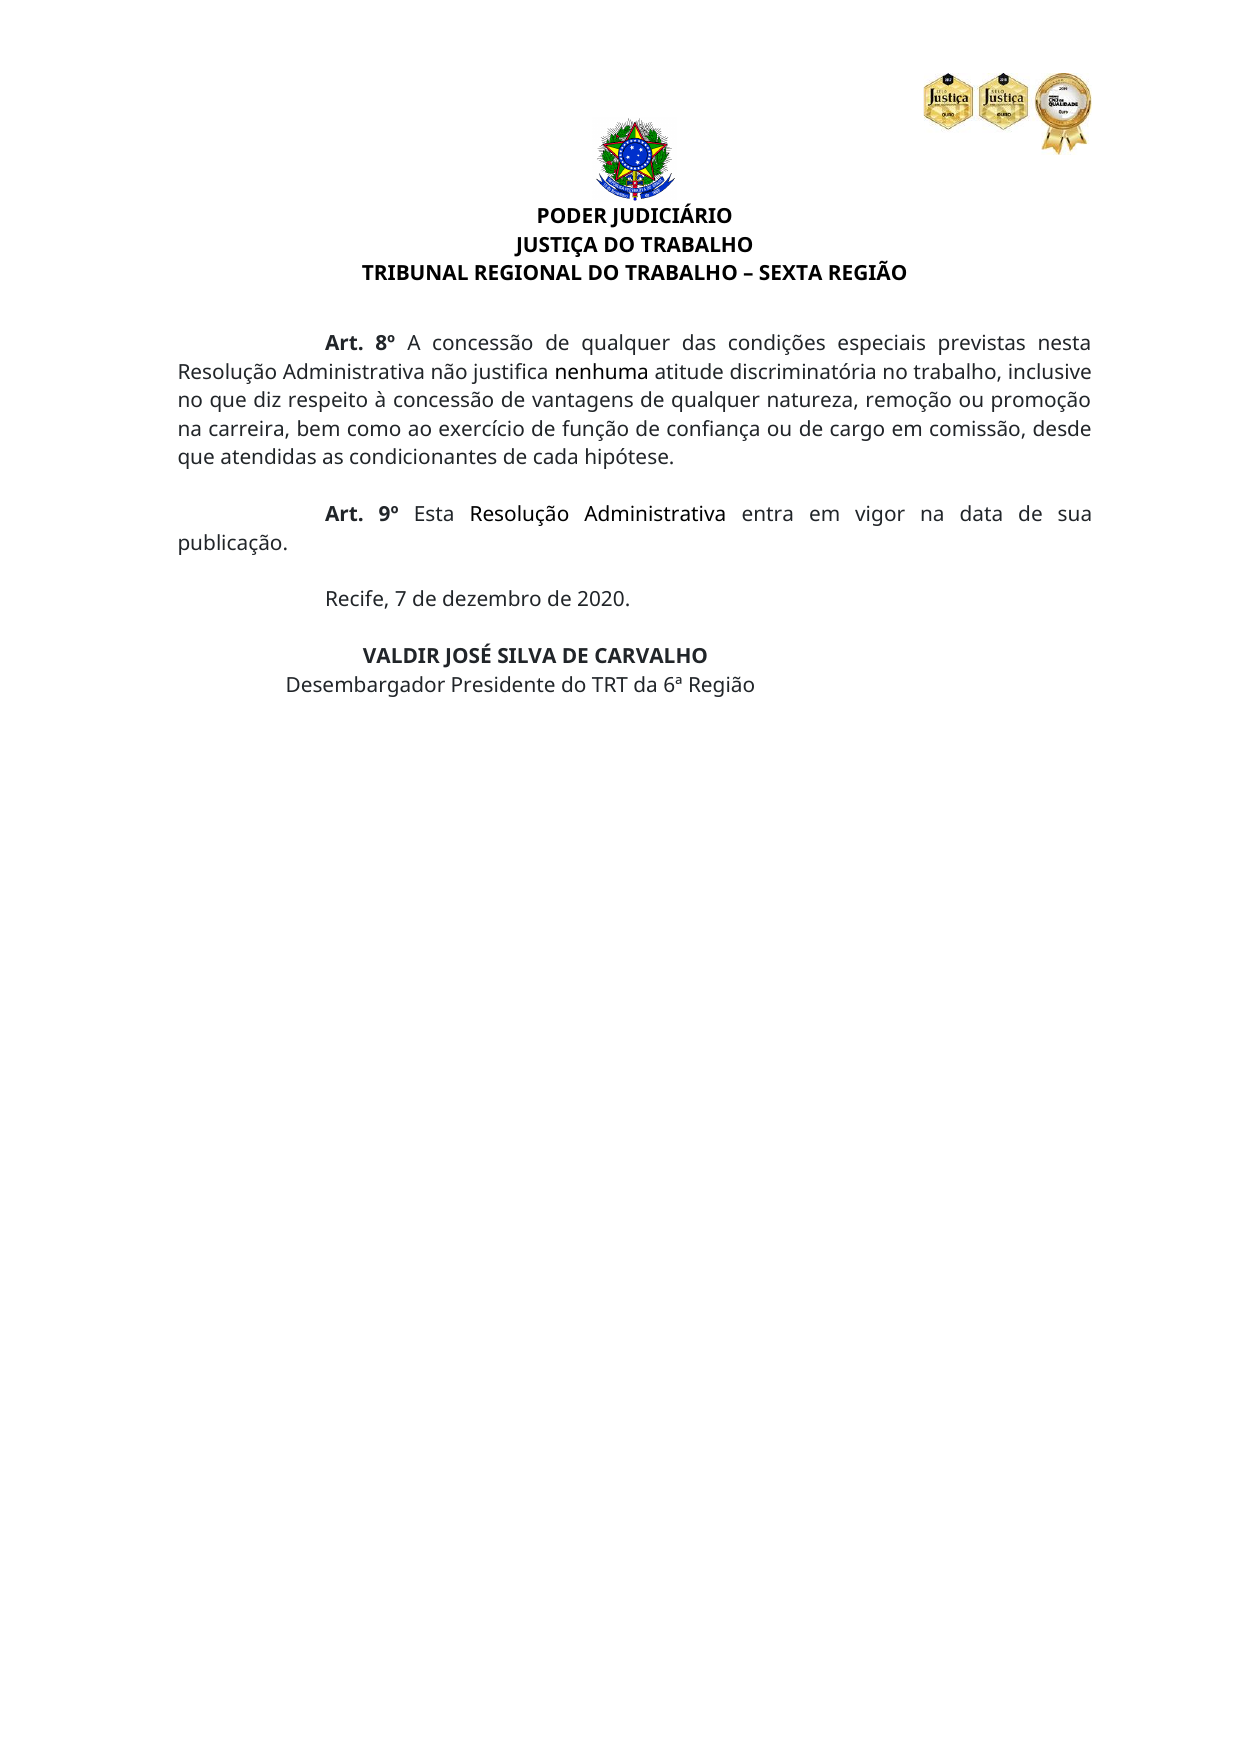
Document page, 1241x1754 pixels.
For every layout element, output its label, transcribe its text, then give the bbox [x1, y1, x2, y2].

text VALDIR JOSÉ SILVA DE CARVALHO [177, 641, 1092, 670]
text Art. 8º A concessão de qualquer das condições especiais previstas nesta Resolução Administrativa não justifica nenhuma atitude discriminatória no trabalho, inclusive no que diz respeito à concessão de vantagens de qualquer natureza, remoção ou promoção na carreira, bem como ao exercício de função de confiança ou de cargo em comissão, desde que atendidas as condicionantes de cada hipótese. [177, 328, 1092, 471]
text Art. 9º Esta Resolução Administrativa entra em vigor na data de sua publicação. [177, 499, 1092, 556]
text Recife, 7 de dezembro de 2020. [177, 584, 1092, 613]
text Desembargador Presidente do TRT da 6ª Região [177, 670, 1092, 698]
picture [592, 117, 677, 202]
picture [923, 73, 1092, 155]
